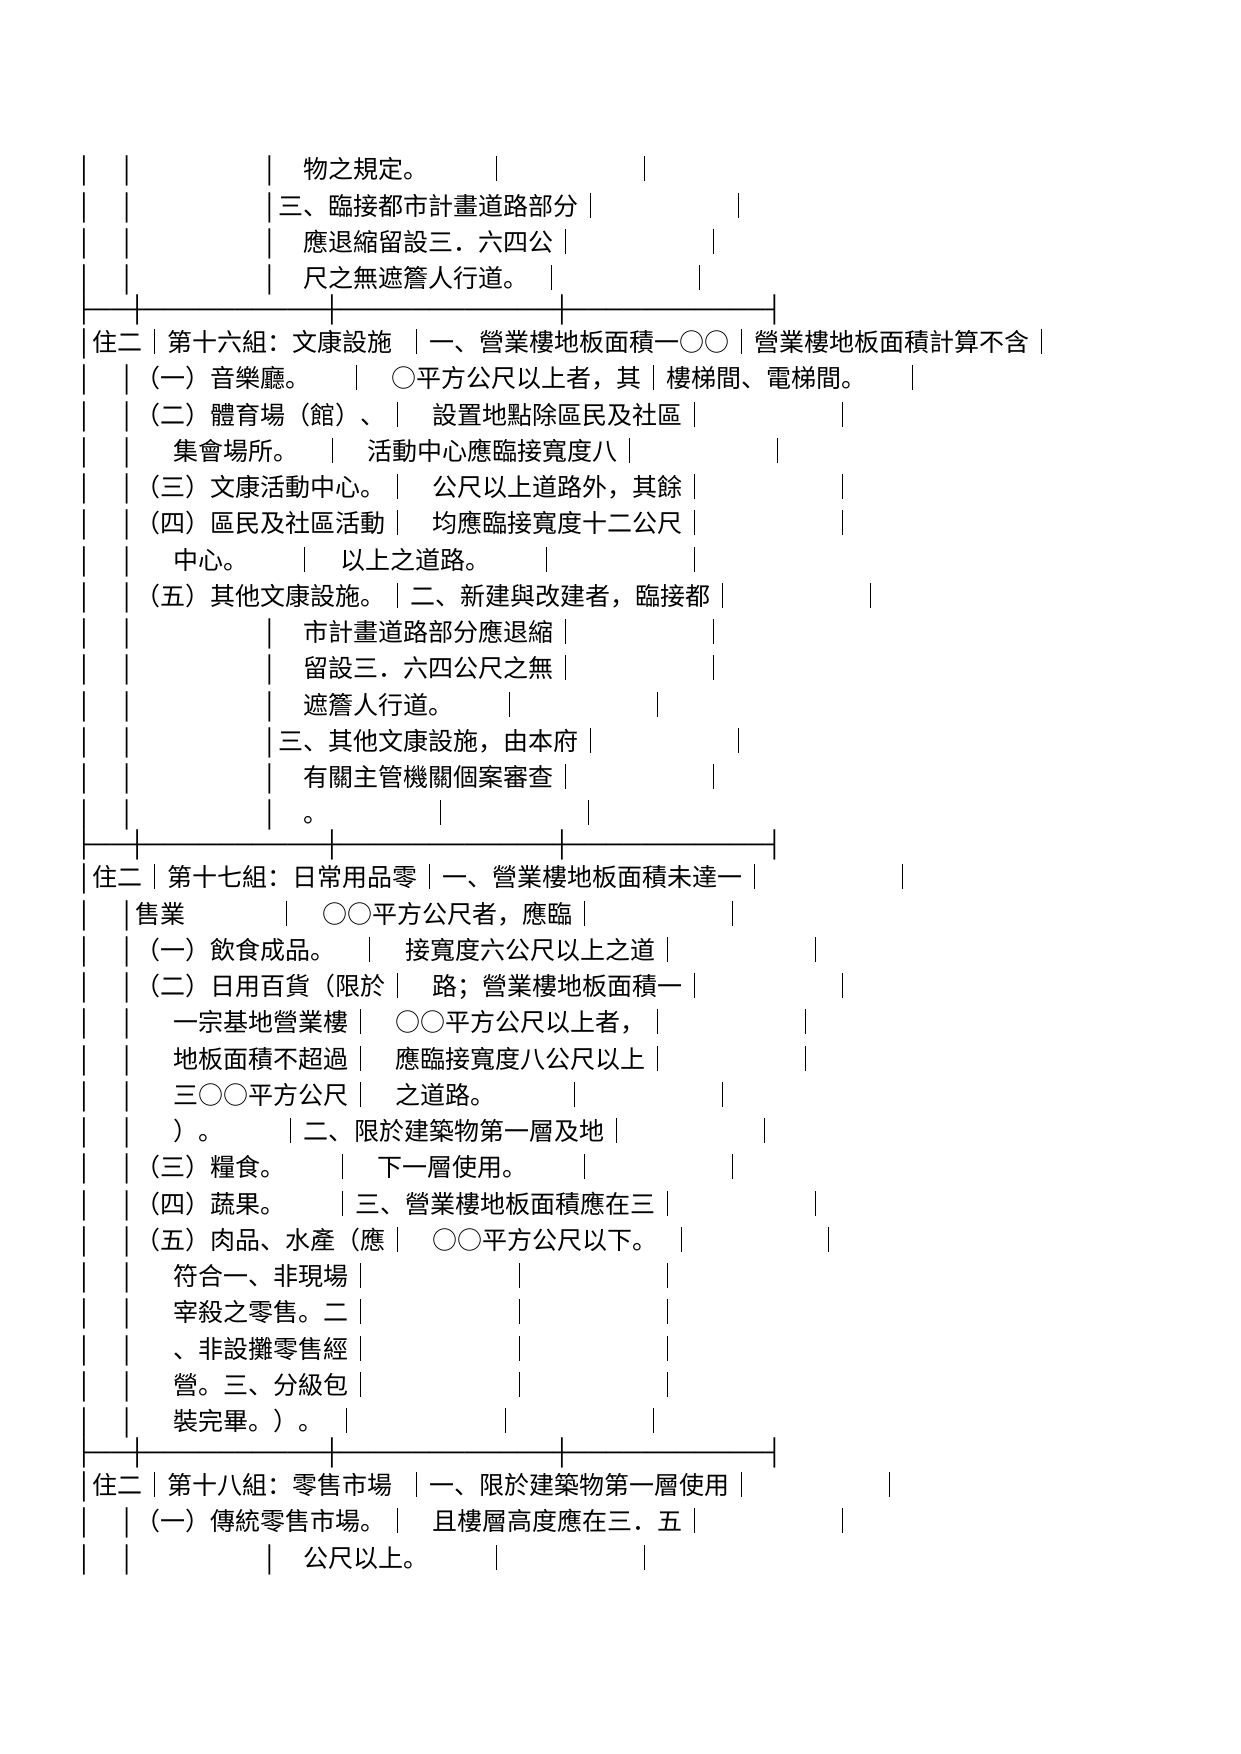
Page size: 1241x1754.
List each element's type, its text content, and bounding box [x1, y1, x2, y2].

text ├──┼──────────┼────────────┼───────────┤ [138, 830, 331, 844]
text ├──┼──────────┼────────────┼───────────┤ [138, 295, 331, 309]
text ├──┼──────────┼────────────┼───────────┤ [563, 295, 773, 309]
text ├──┼──────────┼────────────┼───────────┤ [333, 830, 561, 844]
text │ │（一）飲食成品。 │ 接寬度六公尺以上之道│ │ [75, 930, 1200, 967]
text │ │ │ 市計畫道路部分應退縮│ │ [75, 613, 1200, 649]
text │ │ 中心。 │ 以上之道路。 │ │ [75, 540, 1200, 576]
text ├──┼──────────┼────────────┼───────────┤ [333, 1438, 561, 1452]
text ├──┼──────────┼────────────┼───────────┤ [775, 1438, 1200, 1466]
text ├──┼──────────┼────────────┼───────────┤ [775, 295, 1200, 323]
text ├──┼──────────┼────────────┼───────────┤ [563, 830, 773, 844]
text ├──┼──────────┼────────────┼───────────┤ [138, 1438, 331, 1452]
text ├──┼──────────┼────────────┼───────────┤ [138, 845, 331, 858]
text │住二│第十七組：日常用品零│一、營業樓地板面積未達一│ │ [75, 858, 1200, 894]
text │ │（四）蔬果。 │三、營業樓地板面積應在三│ │ [75, 1184, 1200, 1220]
text │ │ │ 留設三．六四公尺之無│ │ [75, 649, 1200, 685]
text │ │ 、非設攤零售經│ │ │ [75, 1329, 1200, 1365]
text ├──┼──────────┼────────────┼───────────┤ [563, 845, 773, 858]
text │住二│第十八組：零售市場 │一、限於建築物第一層使用│ │ [75, 1466, 1200, 1502]
text │ │ │三、其他文康設施，由本府│ │ [75, 721, 1200, 758]
text │ │ │ 尺之無遮簷人行道。 │ │ [75, 259, 1200, 295]
text │ │ 裝完畢。）。 │ │ │ [75, 1402, 1200, 1438]
text │ │ │ 。 │ │ [75, 794, 1200, 830]
text ├──┼──────────┼────────────┼───────────┤ [563, 1453, 773, 1466]
text ├──┼──────────┼────────────┼───────────┤ [138, 1453, 331, 1466]
text │ │（五）肉品、水產（應│ ○○平方公尺以下。 │ │ [75, 1220, 1200, 1257]
text │ │ │ 遮簷人行道。 │ │ [75, 685, 1200, 721]
text │ │售業 │ ○○平方公尺者，應臨│ │ [75, 894, 1200, 930]
text ├──┼──────────┼────────────┼───────────┤ [333, 295, 561, 309]
text ├──┼──────────┼────────────┼───────────┤ [333, 845, 561, 858]
text │ │ │ 物之規定。 │ │ [75, 150, 1200, 186]
text ├──┼──────────┼────────────┼───────────┤ [138, 310, 331, 323]
text │ │ 營。三、分級包│ │ │ [75, 1365, 1200, 1402]
text │ │（二）體育場（館）、│ 設置地點除區民及社區│ │ [75, 395, 1200, 431]
text ├──┼──────────┼────────────┼───────────┤ [775, 830, 1200, 858]
text │ │ │ 應退縮留設三．六四公│ │ [75, 222, 1200, 259]
text ├──┼──────────┼────────────┼───────────┤ [333, 310, 561, 323]
text │ │（四）區民及社區活動│ 均應臨接寬度十二公尺│ │ [75, 504, 1200, 540]
text ├──┼──────────┼────────────┼───────────┤ [333, 1453, 561, 1466]
text │ │ ）。 │二、限於建築物第一層及地│ │ [75, 1112, 1200, 1148]
text │ │（三）文康活動中心。│ 公尺以上道路外，其餘│ │ [75, 468, 1200, 504]
text │住二│第十六組：文康設施 │一、營業樓地板面積一○○│營業樓地板面積計算不含│ [75, 323, 1200, 359]
text │ │（二）日用百貨（限於│ 路；營業樓地板面積一│ │ [75, 967, 1200, 1003]
text ├──┼──────────┼────────────┼───────────┤ [563, 310, 773, 323]
text │ │ │ 公尺以上。 │ │ [75, 1538, 1200, 1574]
text ├──┼──────────┼────────────┼───────────┤ [563, 1438, 773, 1452]
text │ │（一）音樂廳。 │ ○平方公尺以上者，其│樓梯間、電梯間。 │ [75, 359, 1200, 395]
text │ │ 三○○平方公尺│ 之道路。 │ │ [75, 1075, 1200, 1112]
text │ │ 符合一、非現場│ │ │ [75, 1257, 1200, 1293]
text │ │（五）其他文康設施。│二、新建與改建者，臨接都│ │ [75, 576, 1200, 613]
text │ │（一）傳統零售市場。│ 且樓層高度應在三．五│ │ [75, 1502, 1200, 1538]
text │ │ │三、臨接都市計畫道路部分│ │ [75, 186, 1200, 222]
text │ │ 宰殺之零售。二│ │ │ [75, 1293, 1200, 1329]
text │ │ │ 有關主管機關個案審查│ │ [75, 758, 1200, 794]
text │ │ 地板面積不超過│ 應臨接寬度八公尺以上│ │ [75, 1039, 1200, 1075]
text │ │（三）糧食。 │ 下一層使用。 │ │ [75, 1148, 1200, 1184]
text │ │ 集會場所。 │ 活動中心應臨接寬度八│ │ [75, 431, 1200, 468]
text │ │ 一宗基地營業樓│ ○○平方公尺以上者，│ │ [75, 1003, 1200, 1039]
